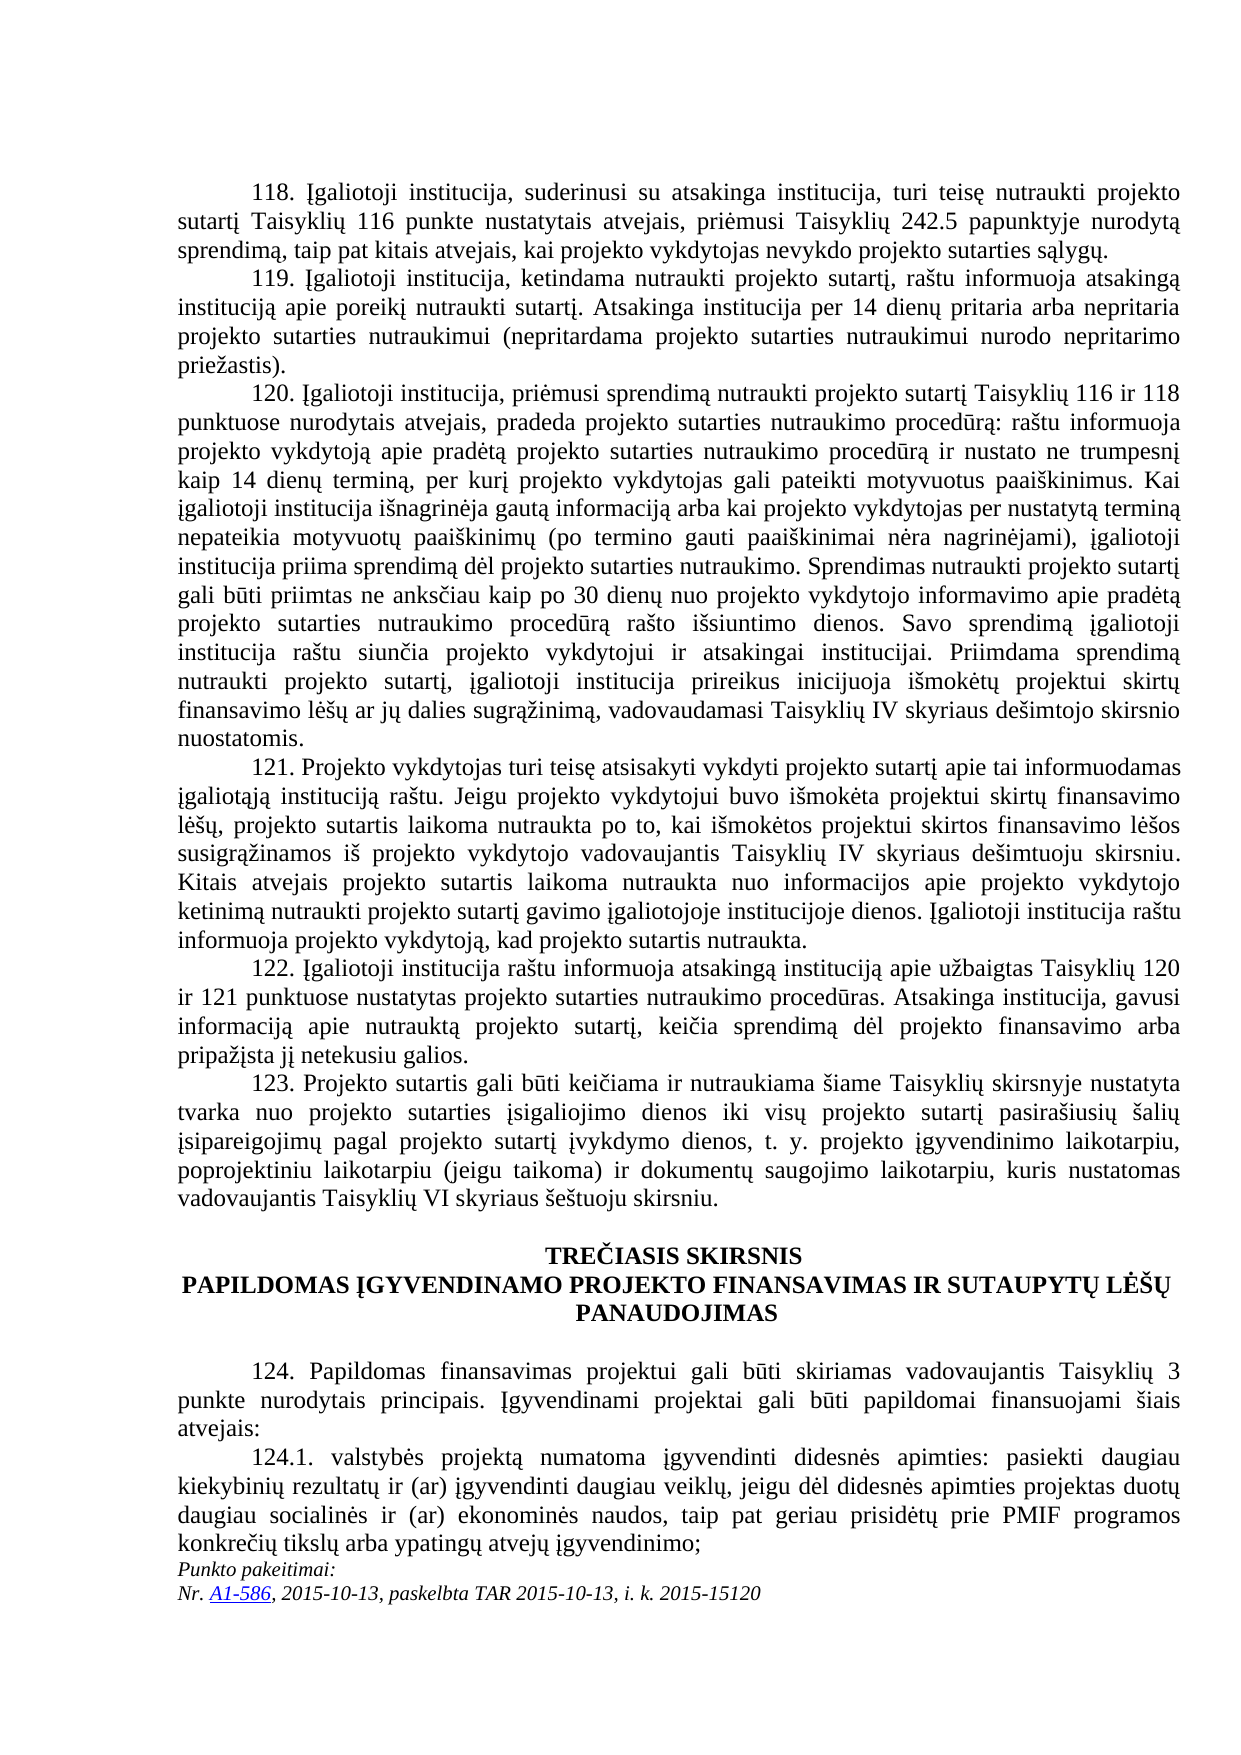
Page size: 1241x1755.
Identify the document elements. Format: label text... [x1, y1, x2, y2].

text Punkto pakeitimai: [177, 1557, 1181, 1581]
text 124.1. valstybės projektą numatoma įgyvendinti didesnės apimties: pasiekti daugiau kiekybinių rezultatų ir (ar) įgyvendinti daugiau veiklų, jeigu dėl didesnės apimties projektas duotų daugiau socialinės ir (ar) ekonominės naudos, taip pat geriau prisidėtų prie PMIF programos konkrečių tikslų arba ypatingų atvejų įgyvendinimo; [177, 1442, 1181, 1557]
text 121. Projekto vykdytojas turi teisę atsisakyti vykdyti projekto sutartį apie tai informuodamas įgaliotąją instituciją raštu. Jeigu projekto vykdytojui buvo išmokėta projektui skirtų finansavimo lėšų, projekto sutartis laikoma nutraukta po to, kai išmokėtos projektui skirtos finansavimo lėšos susigrąžinamos iš projekto vykdytojo vadovaujantis Taisyklių IV skyriaus dešimtuoju skirsniu. Kitais atvejais projekto sutartis laikoma nutraukta nuo informacijos apie projekto vykdytojo ketinimą nutraukti projekto sutartį gavimo įgaliotojoje institucijoje dienos. Įgaliotoji institucija raštu informuoja projekto vykdytoją, kad projekto sutartis nutraukta. [177, 752, 1181, 953]
text 124. Papildomas finansavimas projektui gali būti skiriamas vadovaujantis Taisyklių 3 punkte nurodytais principais. Įgyvendinami projektai gali būti papildomai finansuojami šiais atvejais: [177, 1356, 1181, 1442]
text 122. Įgaliotoji institucija raštu informuoja atsakingą instituciją apie užbaigtas Taisyklių 120 ir 121 punktuose nustatytas projekto sutarties nutraukimo procedūras. Atsakinga institucija, gavusi informaciją apie nutrauktą projekto sutartį, keičia sprendimą dėl projekto finansavimo arba pripažįsta jį netekusiu galios. [177, 953, 1181, 1068]
text TREČIASIS SKIRSNIS [177, 1241, 1176, 1270]
text 119. Įgaliotoji institucija, ketindama nutraukti projekto sutartį, raštu informuoja atsakingą instituciją apie poreikį nutraukti sutartį. Atsakinga institucija per 14 dienų pritaria arba nepritaria projekto sutarties nutraukimui (nepritardama projekto sutarties nutraukimui nurodo nepritarimo priežastis). [177, 263, 1181, 378]
text Nr. A1-586, 2015-10-13, paskelbta TAR 2015-10-13, i. k. 2015-15120 [177, 1581, 1181, 1605]
text 118. Įgaliotoji institucija, suderinusi su atsakinga institucija, turi teisę nutraukti projekto sutartį Taisyklių 116 punkte nustatytais atvejais, priėmusi Taisyklių 242.5 papunktyje nurodytą sprendimą, taip pat kitais atvejais, kai projekto vykdytojas nevykdo projekto sutarties sąlygų. [177, 177, 1181, 263]
text 120. Įgaliotoji institucija, priėmusi sprendimą nutraukti projekto sutartį Taisyklių 116 ir 118 punktuose nurodytais atvejais, pradeda projekto sutarties nutraukimo procedūrą: raštu informuoja projekto vykdytoją apie pradėtą projekto sutarties nutraukimo procedūrą ir nustato ne trumpesnį kaip 14 dienų terminą, per kurį projekto vykdytojas gali pateikti motyvuotus paaiškinimus. Kai įgaliotoji institucija išnagrinėja gautą informaciją arba kai projekto vykdytojas per nustatytą terminą nepateikia motyvuotų paaiškinimų (po termino gauti paaiškinimai nėra nagrinėjami), įgaliotoji institucija priima sprendimą dėl projekto sutarties nutraukimo. Sprendimas nutraukti projekto sutartį gali būti priimtas ne anksčiau kaip po 30 dienų nuo projekto vykdytojo informavimo apie pradėtą projekto sutarties nutraukimo procedūrą rašto išsiuntimo dienos. Savo sprendimą įgaliotoji institucija raštu siunčia projekto vykdytojui ir atsakingai institucijai. Priimdama sprendimą nutraukti projekto sutartį, įgaliotoji institucija prireikus inicijuoja išmokėtų projektui skirtų finansavimo lėšų ar jų dalies sugrąžinimą, vadovaudamasi Taisyklių IV skyriaus dešimtojo skirsnio nuostatomis. [177, 378, 1181, 752]
text 123. Projekto sutartis gali būti keičiama ir nutraukiama šiame Taisyklių skirsnyje nustatyta tvarka nuo projekto sutarties įsigaliojimo dienos iki visų projekto sutartį pasirašiusių šalių įsipareigojimų pagal projekto sutartį įvykdymo dienos, t. y. projekto įgyvendinimo laikotarpiu, poprojektiniu laikotarpiu (jeigu taikoma) ir dokumentų saugojimo laikotarpiu, kuris nustatomas vadovaujantis Taisyklių VI skyriaus šeštuoju skirsniu. [177, 1068, 1181, 1212]
text PAPILDOMAS ĮGYVENDINAMO PROJEKTO FINANSAVIMAS IR SUTAUPYTŲ LĖŠŲ PANAUDOJIMAS [177, 1270, 1176, 1327]
